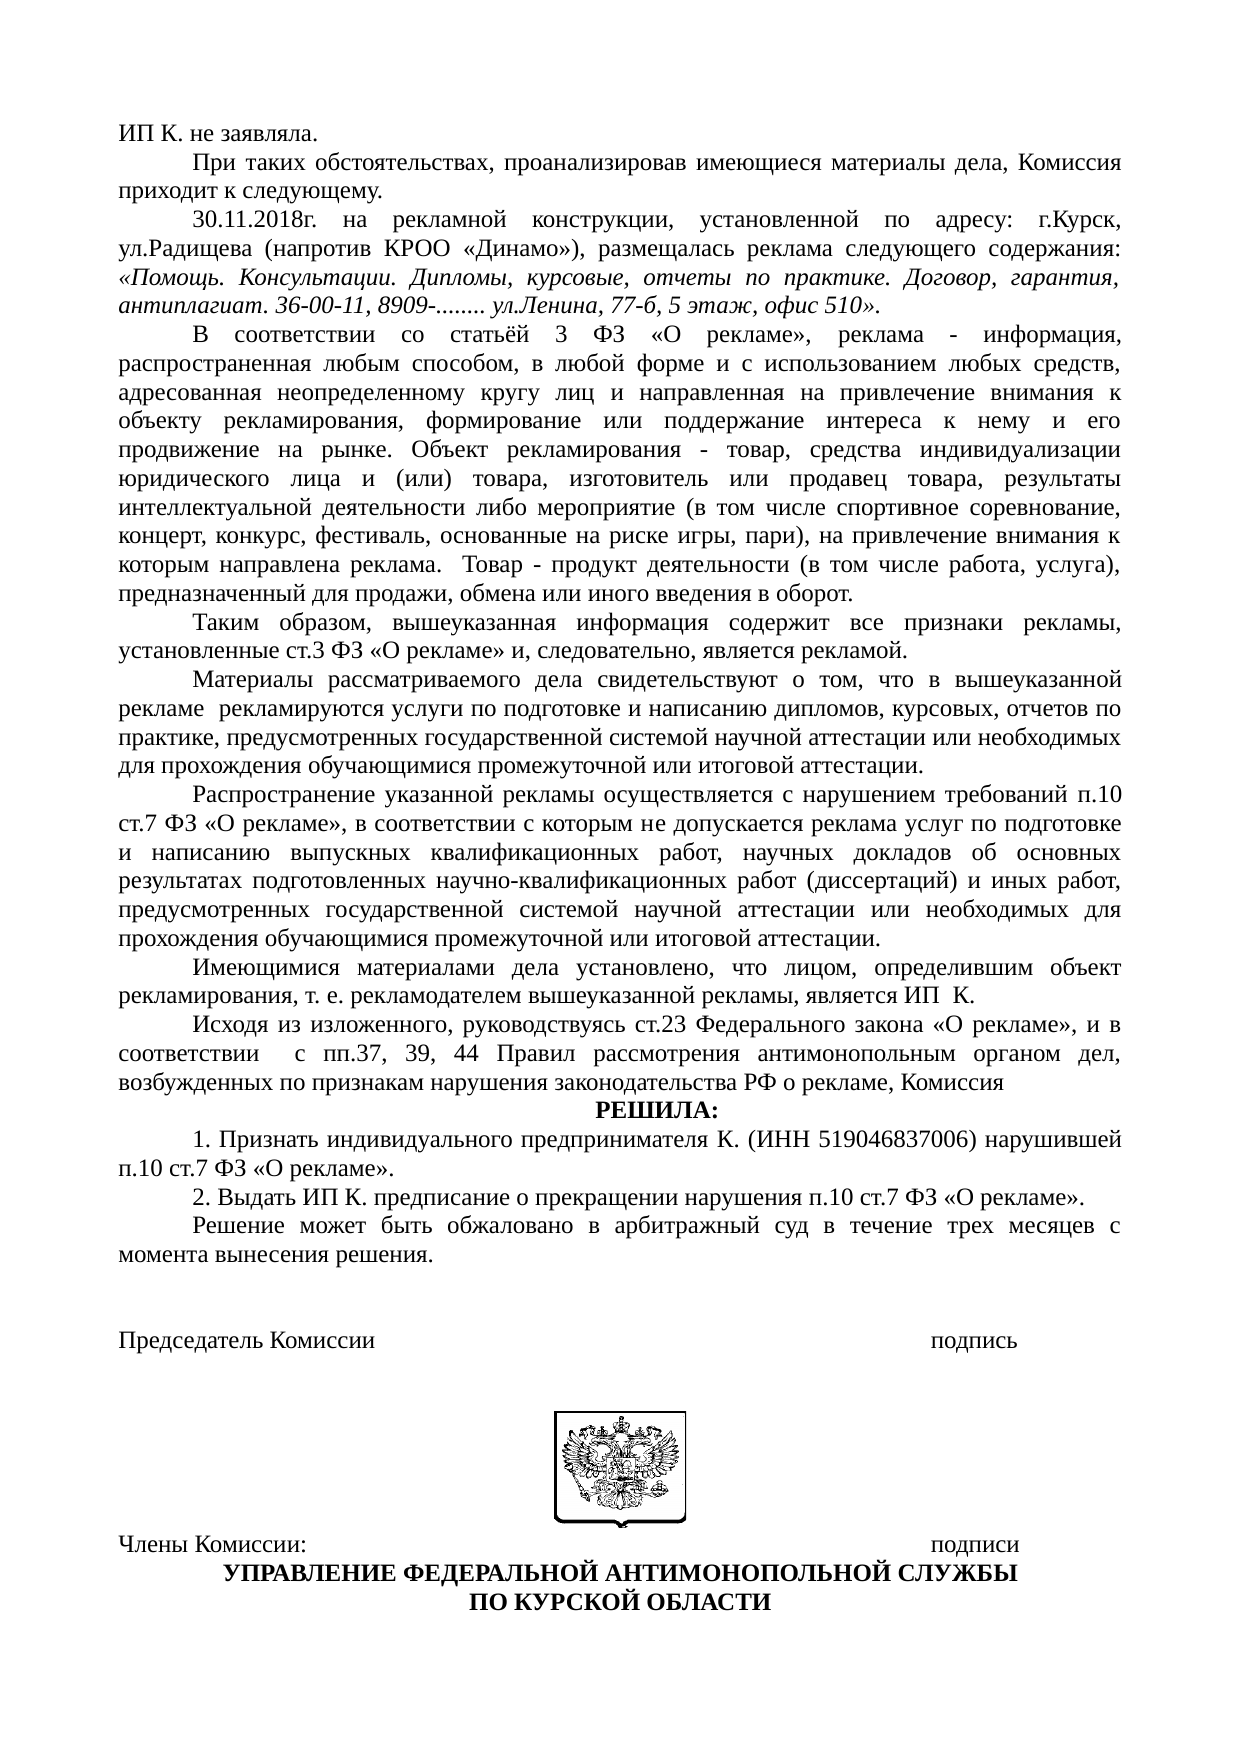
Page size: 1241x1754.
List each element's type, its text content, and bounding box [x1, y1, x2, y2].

text 2. Выдать ИП К. предписание о прекращении нарушения п.10 ст.7 ФЗ «О рекламе». [118, 1182, 1122, 1211]
text Члены Комиссии: подписи [118, 1383, 1122, 1558]
text ИП К. не заявляла. [118, 118, 1122, 147]
text Имеющимися материалами дела установлено, что лицом, определившим объект рекламирования, т. е. рекламодателем вышеуказанной рекламы, является ИП К. [118, 952, 1122, 1009]
text Материалы рассматриваемого дела свидетельствуют о том, что в вышеуказанной рекламе рекламируются услуги по подготовке и написанию дипломов, курсовых, отчетов по практике, предусмотренных государственной системой научной аттестации или необходимых для прохождения обучающимися промежуточной или итоговой аттестации. [118, 664, 1122, 779]
text РЕШИЛА: [118, 1096, 1122, 1124]
text ПО КУРСКОЙ ОБЛАСТИ [118, 1587, 1122, 1616]
picture [554, 1411, 687, 1528]
text Председатель Комиссии подпись [118, 1326, 1122, 1354]
subtitle УПРАВЛЕНИЕ ФЕДЕРАЛЬНОЙ АНТИМОНОПОЛЬНОЙ СЛУЖБЫ [118, 1558, 1122, 1587]
text 30.11.2018г. на рекламной конструкции, установленной по адресу: г.Курск, ул.Радищева (напротив КРОО «Динамо»), размещалась реклама следующего содержания: «Помощь. Консультации. Дипломы, курсовые, отчеты по практике. Договор, гарантия, антиплагиат. 36-00-11, 8909-........ ул.Ленина, 77-б, 5 этаж, офис 510». [118, 204, 1122, 319]
text Исходя из изложенного, руководствуясь ст.23 Федерального закона «О рекламе», и в соответствии с пп.37, 39, 44 Правил рассмотрения антимонопольным органом дел, возбужденных по признакам нарушения законодательства РФ о рекламе, Комиссия [118, 1009, 1122, 1096]
text 1. Признать индивидуального предпринимателя К. (ИНН 519046837006) нарушившей п.10 ст.7 ФЗ «О рекламе». [118, 1124, 1122, 1182]
text Решение может быть обжаловано в арбитражный суд в течение трех месяцев с момента вынесения решения. [118, 1211, 1122, 1268]
text Распространение указанной рекламы осуществляется с нарушением требований п.10 ст.7 ФЗ «О рекламе», в соответствии с которым не допускается реклама услуг по подготовке и написанию выпускных квалификационных работ, научных докладов об основных результатах подготовленных научно-квалификационных работ (диссертаций) и иных работ, предусмотренных государственной системой научной аттестации или необходимых для прохождения обучающимися промежуточной или итоговой аттестации. [118, 779, 1122, 952]
text При таких обстоятельствах, проанализировав имеющиеся материалы дела, Комиссия приходит к следующему. [118, 147, 1122, 204]
text Таким образом, вышеуказанная информация содержит все признаки рекламы, установленные ст.3 ФЗ «О рекламе» и, следовательно, является рекламой. [118, 607, 1122, 664]
text В соответствии со статьёй 3 ФЗ «О рекламе», реклама - информация, распространенная любым способом, в любой форме и с использованием любых средств, адресованная неопределенному кругу лиц и направленная на привлечение внимания к объекту рекламирования, формирование или поддержание интереса к нему и его продвижение на рынке. Объект рекламирования - товар, средства индивидуализации юридического лица и (или) товара, изготовитель или продавец товара, результаты интеллектуальной деятельности либо мероприятие (в том числе спортивное соревнование, концерт, конкурс, фестиваль, основанные на риске игры, пари), на привлечение внимания к которым направлена реклама. Товар - продукт деятельности (в том числе работа, услуга), предназначенный для продажи, обмена или иного введения в оборот. [118, 319, 1122, 607]
